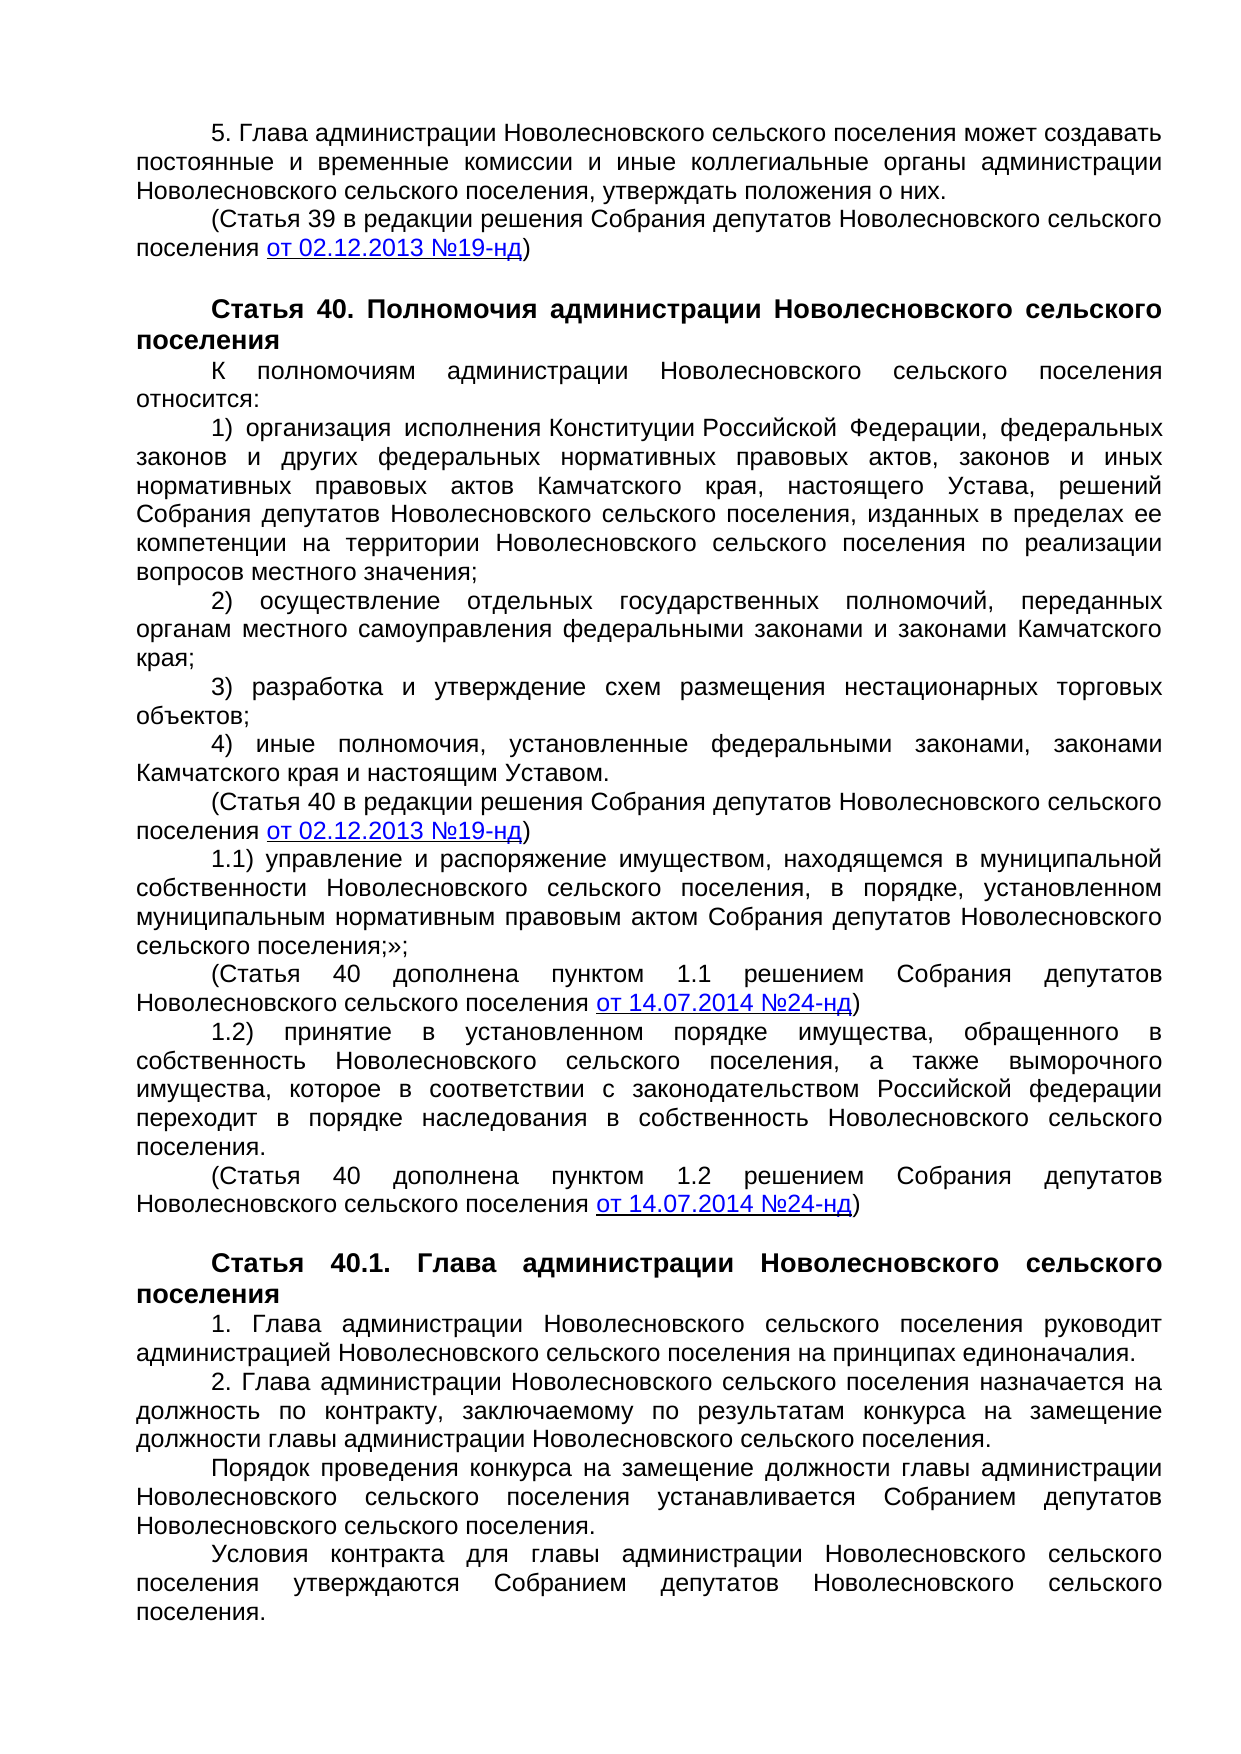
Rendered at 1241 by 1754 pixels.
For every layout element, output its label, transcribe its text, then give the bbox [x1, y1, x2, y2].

text Условия контракта для главы администрации Новолесновского сельского поселения утверждаются Собранием депутатов Новолесновского сельского поселения. [136, 1539, 1163, 1626]
text Порядок проведения конкурса на замещение должности главы администрации Новолесновского сельского поселения устанавливается Собранием депутатов Новолесновского сельского поселения. [136, 1453, 1163, 1539]
text (Статья 39 в редакции решения Собрания депутатов Новолесновского сельского поселения от 02.12.2013 №19-нд) [136, 204, 1163, 262]
text (Статья 40 в редакции решения Собрания депутатов Новолесновского сельского поселения от 02.12.2013 №19-нд) [136, 787, 1163, 844]
text 4) иные полномочия, установленные федеральными законами, законами Камчатского края и настоящим Уставом. [136, 729, 1163, 787]
text 2) осуществление отдельных государственных полномочий, переданных органам местного самоуправления федеральными законами и законами Камчатского края; [136, 586, 1163, 672]
text 1. Глава администрации Новолесновского сельского поселения руководит администрацией Новолесновского сельского поселения на принципах единоначалия. [136, 1309, 1163, 1367]
text 1) организация исполнения Конституции Российской Федерации, федеральных законов и других федеральных нормативных правовых актов, законов и иных нормативных правовых актов Камчатского края, настоящего Устава, решений Собрания депутатов Новолесновского сельского поселения, изданных в пределах ее компетенции на территории Новолесновского сельского поселения по реализации вопросов местного значения; [136, 413, 1163, 586]
text 2. Глава администрации Новолесновского сельского поселения назначается на должность по контракту, заключаемому по результатам конкурса на замещение должности главы администрации Новолесновского сельского поселения. [136, 1367, 1163, 1453]
text Статья 40.1. Глава администрации Новолесновского сельского поселения [136, 1247, 1163, 1309]
text (Статья 40 дополнена пунктом 1.1 решением Собрания депутатов Новолесновского сельского поселения от 14.07.2014 №24-нд) [136, 959, 1163, 1017]
text 3) разработка и утверждение схем размещения нестационарных торговых объектов; [136, 672, 1163, 729]
text К полномочиям администрации Новолесновского сельского поселения относится: [136, 356, 1163, 413]
text 1.2) принятие в установленном порядке имущества, обращенного в собственность Новолесновского сельского поселения, а также выморочного имущества, которое в соответствии с законодательством Российской федерации переходит в порядке наследования в собственность Новолесновского сельского поселения. [136, 1017, 1163, 1161]
text (Статья 40 дополнена пунктом 1.2 решением Собрания депутатов Новолесновского сельского поселения от 14.07.2014 №24-нд) [136, 1161, 1163, 1218]
text Статья 40. Полномочия администрации Новолесновского сельского поселения [136, 293, 1163, 356]
text 1.1) управление и распоряжение имуществом, находящемся в муниципальной собственности Новолесновского сельского поселения, в порядке, установленном муниципальным нормативным правовым актом Собрания депутатов Новолесновского сельского поселения;»; [136, 844, 1163, 959]
text 5. Глава администрации Новолесновского сельского поселения может создавать постоянные и временные комиссии и иные коллегиальные органы администрации Новолесновского сельского поселения, утверждать положения о них. [136, 118, 1163, 204]
